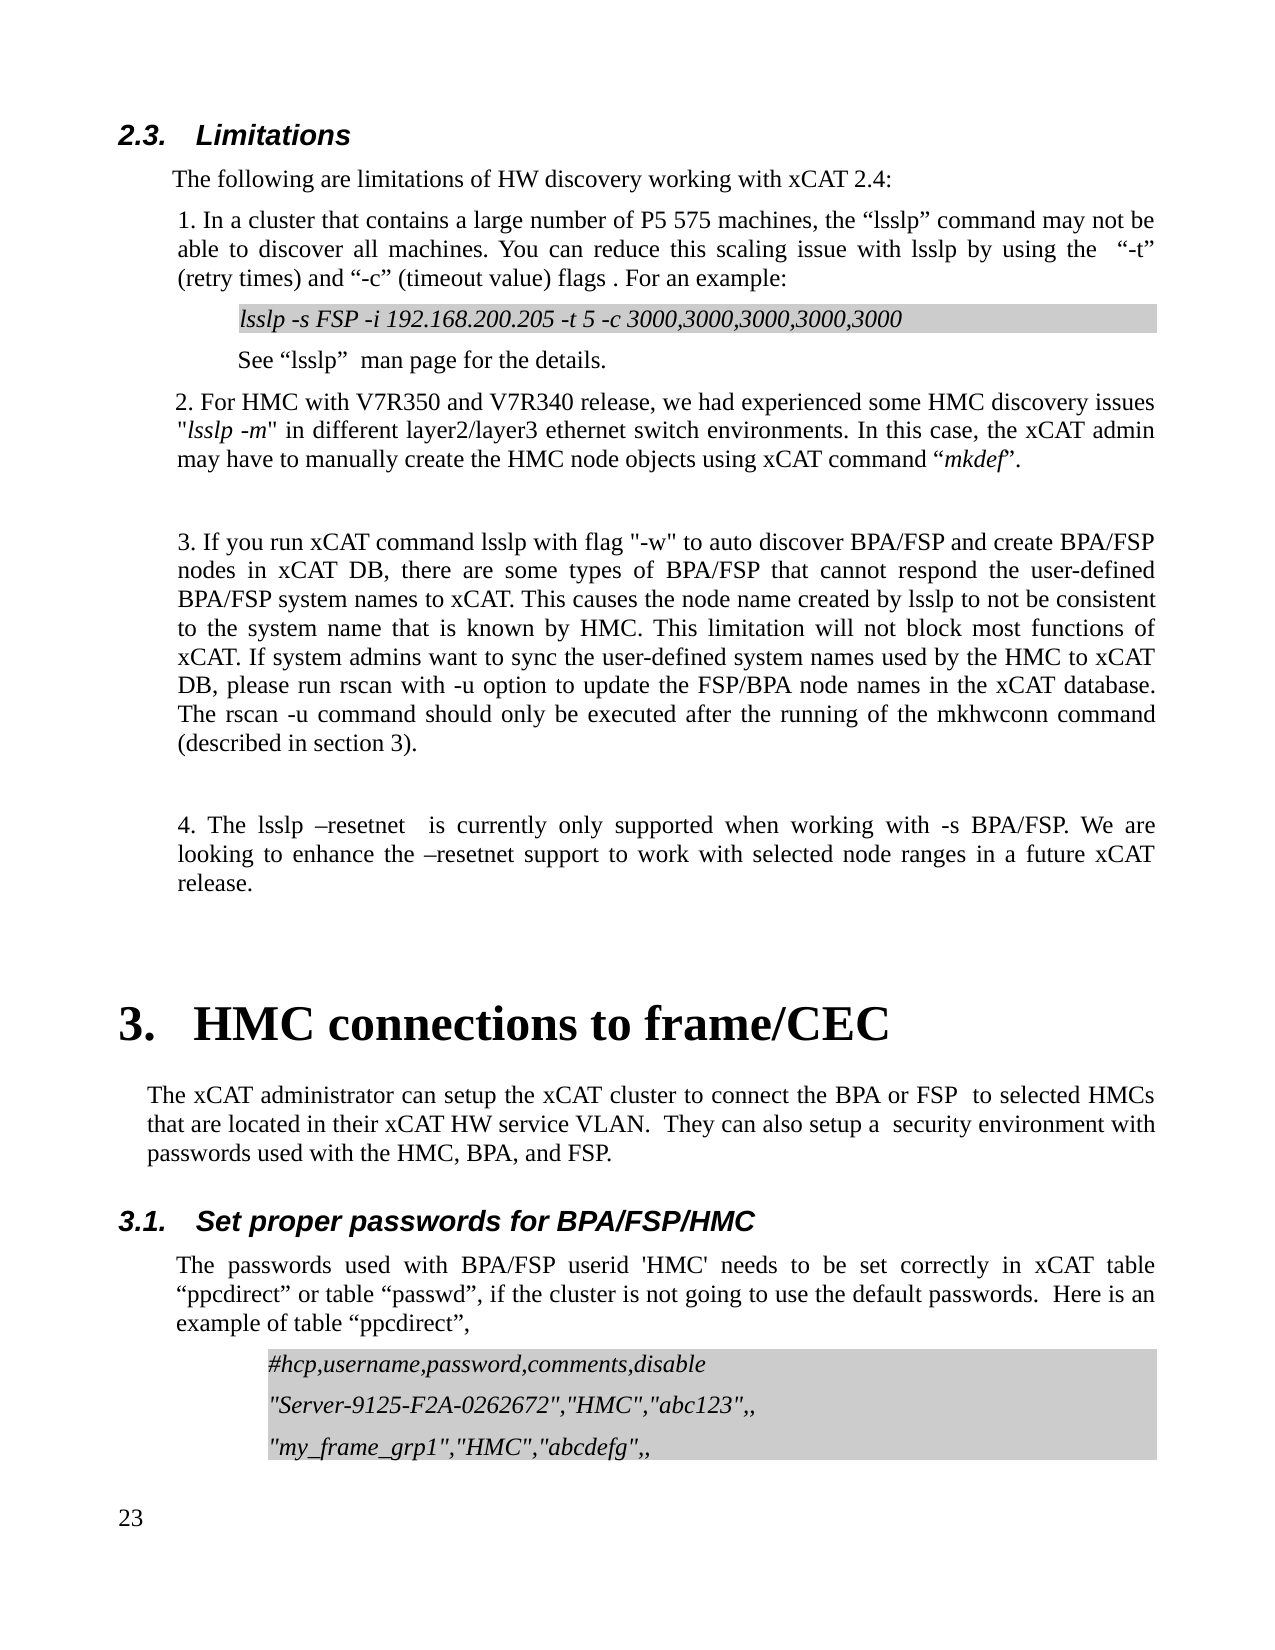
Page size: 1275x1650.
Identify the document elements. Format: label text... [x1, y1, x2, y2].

list "my_frame_grp1","HMC","abcdefg",, [268, 1432, 1157, 1460]
list The following are limitations of HW discovery working with xCAT 2.4: [147, 164, 1157, 193]
text 1. In a cluster that contains a large number of P5 575 machines, the “lsslp” command may not be able to discover all machines. You can reduce this scaling issue with lsslp by using the “-t” (retry times) and “-c” (timeout value) flags . For an example: [177, 205, 1157, 292]
text 4. The lsslp –resetnet is currently only supported when working with -s BPA/FSP. We are looking to enhance the –resetnet support to work with selected node ranges in a future xCAT release. [177, 810, 1157, 897]
text See “lsslp” man page for the details. [237, 345, 1157, 374]
text The passwords used with BPA/FSP userid 'HMC' needs to be set correctly in xCAT table “ppcdirect” or table “passwd”, if the cluster is not going to use the default passwords. Here is an example of table “ppcdirect”, [176, 1250, 1157, 1337]
list #hcp,username,password,comments,disable [268, 1349, 1157, 1378]
subtitle HMC connections to frame/CEC [118, 994, 1157, 1051]
text 3. If you run xCAT command lsslp with flag "-w" to auto discover BPA/FSP and create BPA/FSP nodes in xCAT DB, there are some types of BPA/FSP that cannot respond the user-defined BPA/FSP system names to xCAT. This causes the node name created by lsslp to not be consistent to the system name that is known by HMC. This limitation will not block most functions of xCAT. If system admins want to sync the user-defined system names used by the HMC to xCAT DB, please run rscan with -u option to update the FSP/BPA node names in the xCAT database. The rscan -u command should only be executed after the running of the mkhwconn command (described in section 3). [177, 527, 1157, 757]
list The xCAT administrator can setup the xCAT cluster to connect the BPA or FSP to selected HMCs that are located in their xCAT HW service VLAN. They can also setup a security environment with passwords used with the HMC, BPA, and FSP. [147, 1081, 1157, 1167]
list "Server-9125-F2A-0262672","HMC","abc123",, [268, 1390, 1157, 1419]
list lsslp -s FSP -i 192.168.200.205 -t 5 -c 3000,3000,3000,3000,3000 [239, 304, 1157, 333]
text 2. For HMC with V7R350 and V7R340 release, we had experienced some HMC discovery issues "lsslp -m" in different layer2/layer3 ethernet switch environments. In this case, the xCAT admin may have to manually create the HMC node objects using xCAT command “mkdef”. [175, 387, 1157, 473]
subtitle Set proper passwords for BPA/FSP/HMC [118, 1204, 1157, 1238]
subtitle Limitations [118, 118, 1157, 152]
